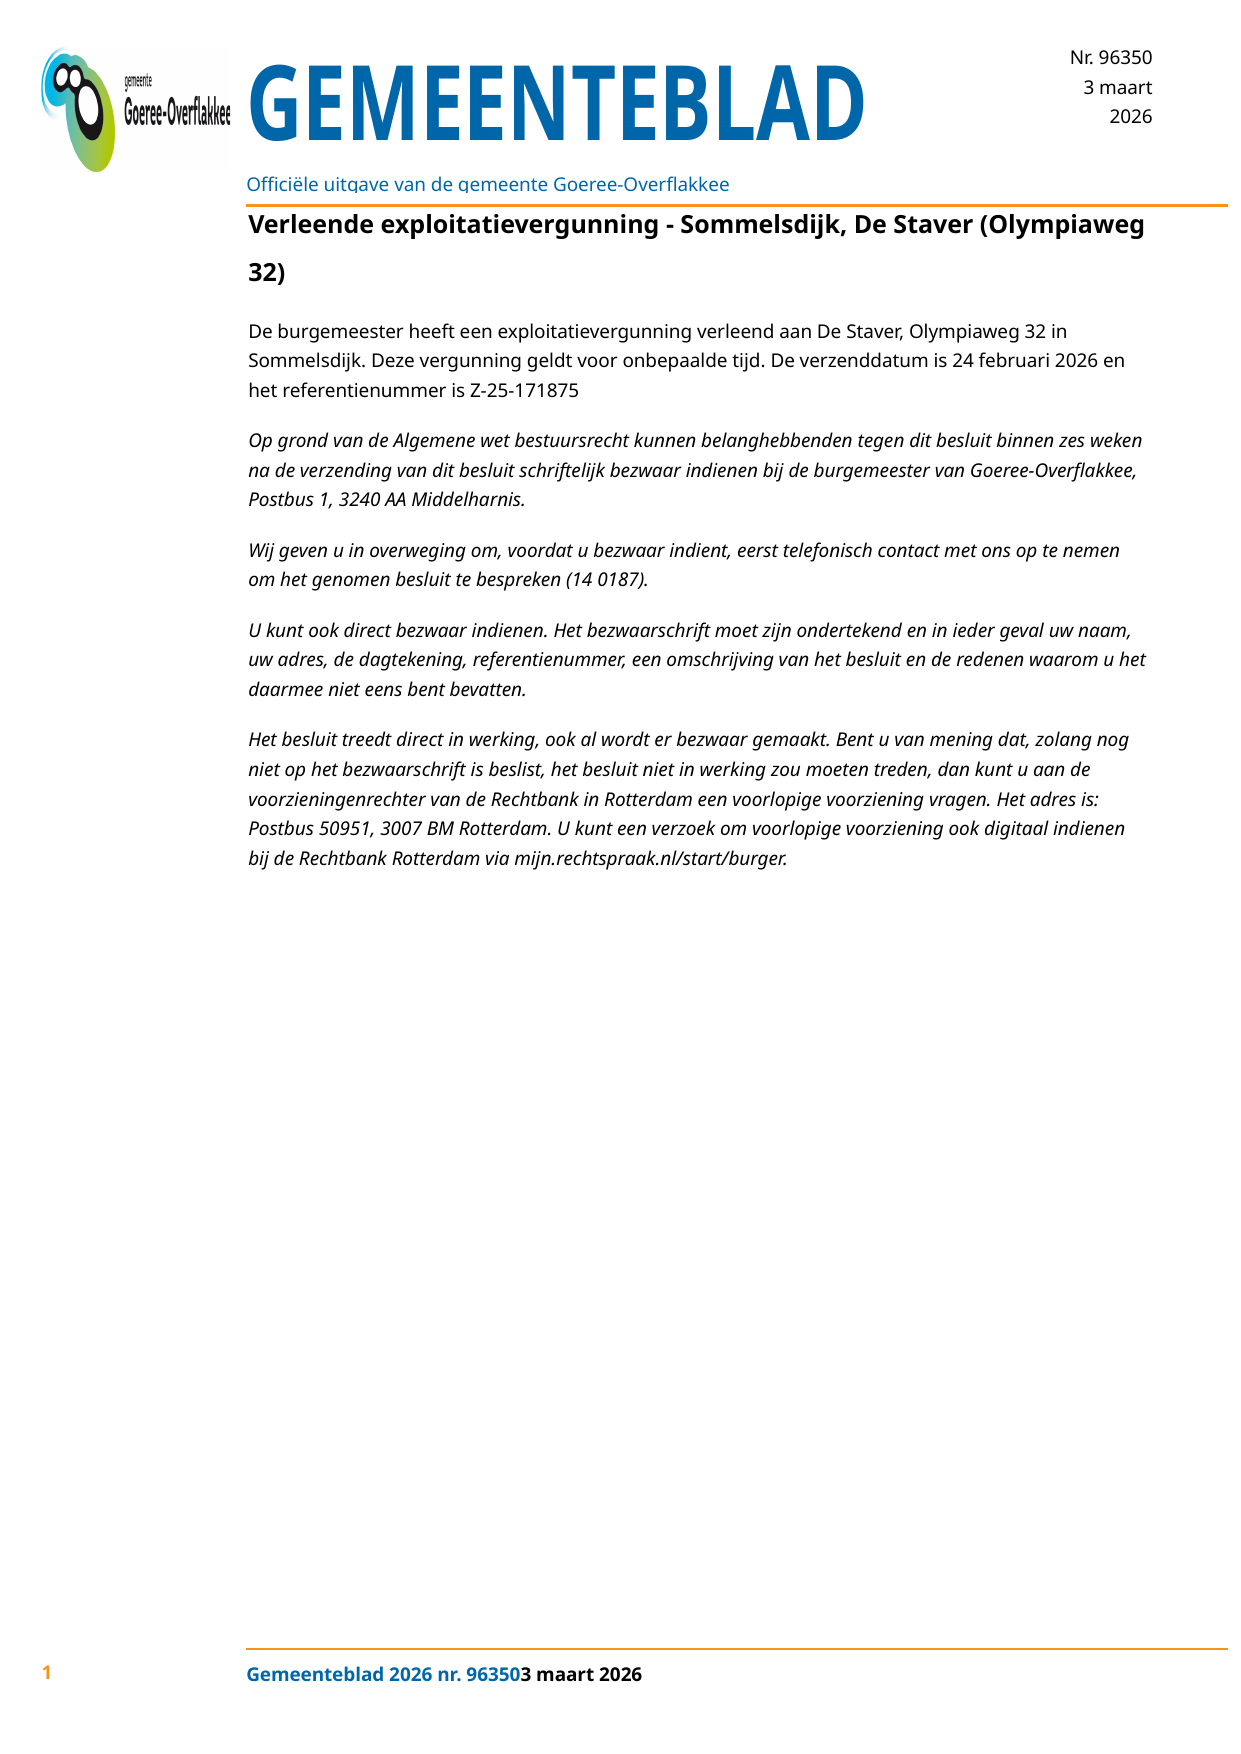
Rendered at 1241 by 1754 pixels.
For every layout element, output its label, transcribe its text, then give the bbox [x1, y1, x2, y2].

text U kunt ook direct bezwaar indienen. Het bezwaarschrift moet zijn ondertekend en in ieder geval uw naam, uw adres, de dagtekening, referentienummer, een omschrijving van het besluit en de redenen waarom u het daarmee niet eens bent bevatten. [248, 617, 1152, 702]
text Verleende exploitatievergunning - Sommelsdijk, De Staver (Olympiaweg 32) [248, 207, 1152, 288]
text Wij geven u in overweging om, voordat u bezwaar indient, eerst telefonisch contact met ons op te nemen om het genomen besluit te bespreken (14 0187). [248, 537, 1152, 592]
text Het besluit treedt direct in werking, ook al wordt er bezwaar gemaakt. Bent u van mening dat, zolang nog niet op het bezwaarschrift is beslist, het besluit niet in werking zou moeten treden, dan kunt u aan de voorzieningenrechter van de Rechtbank in Rotterdam een voorlopige voorziening vragen. Het adres is: Postbus 50951, 3007 BM Rotterdam. U kunt een verzoek om voorlopige voorziening ook digitaal indienen bij de Rechtbank Rotterdam via mijn.rechtspraak.nl/start/burger. [248, 727, 1152, 871]
text De burgemeester heeft een exploitatievergunning verleend aan De Staver, Olympiaweg 32 in Sommelsdijk. Deze vergunning geldt voor onbepaalde tijd. De verzenddatum is 24 februari 2026 en het referentienummer is Z-25-171875 [248, 318, 1152, 403]
text Op grond van de Algemene wet bestuursrecht kunnen belanghebbenden tegen dit besluit binnen zes weken na de verzending van dit besluit schriftelijk bezwaar indienen bij de burgemeester van Goeree-Overflakkee, Postbus 1, 3240 AA Middelharnis. [248, 427, 1152, 512]
picture [41, 47, 231, 172]
